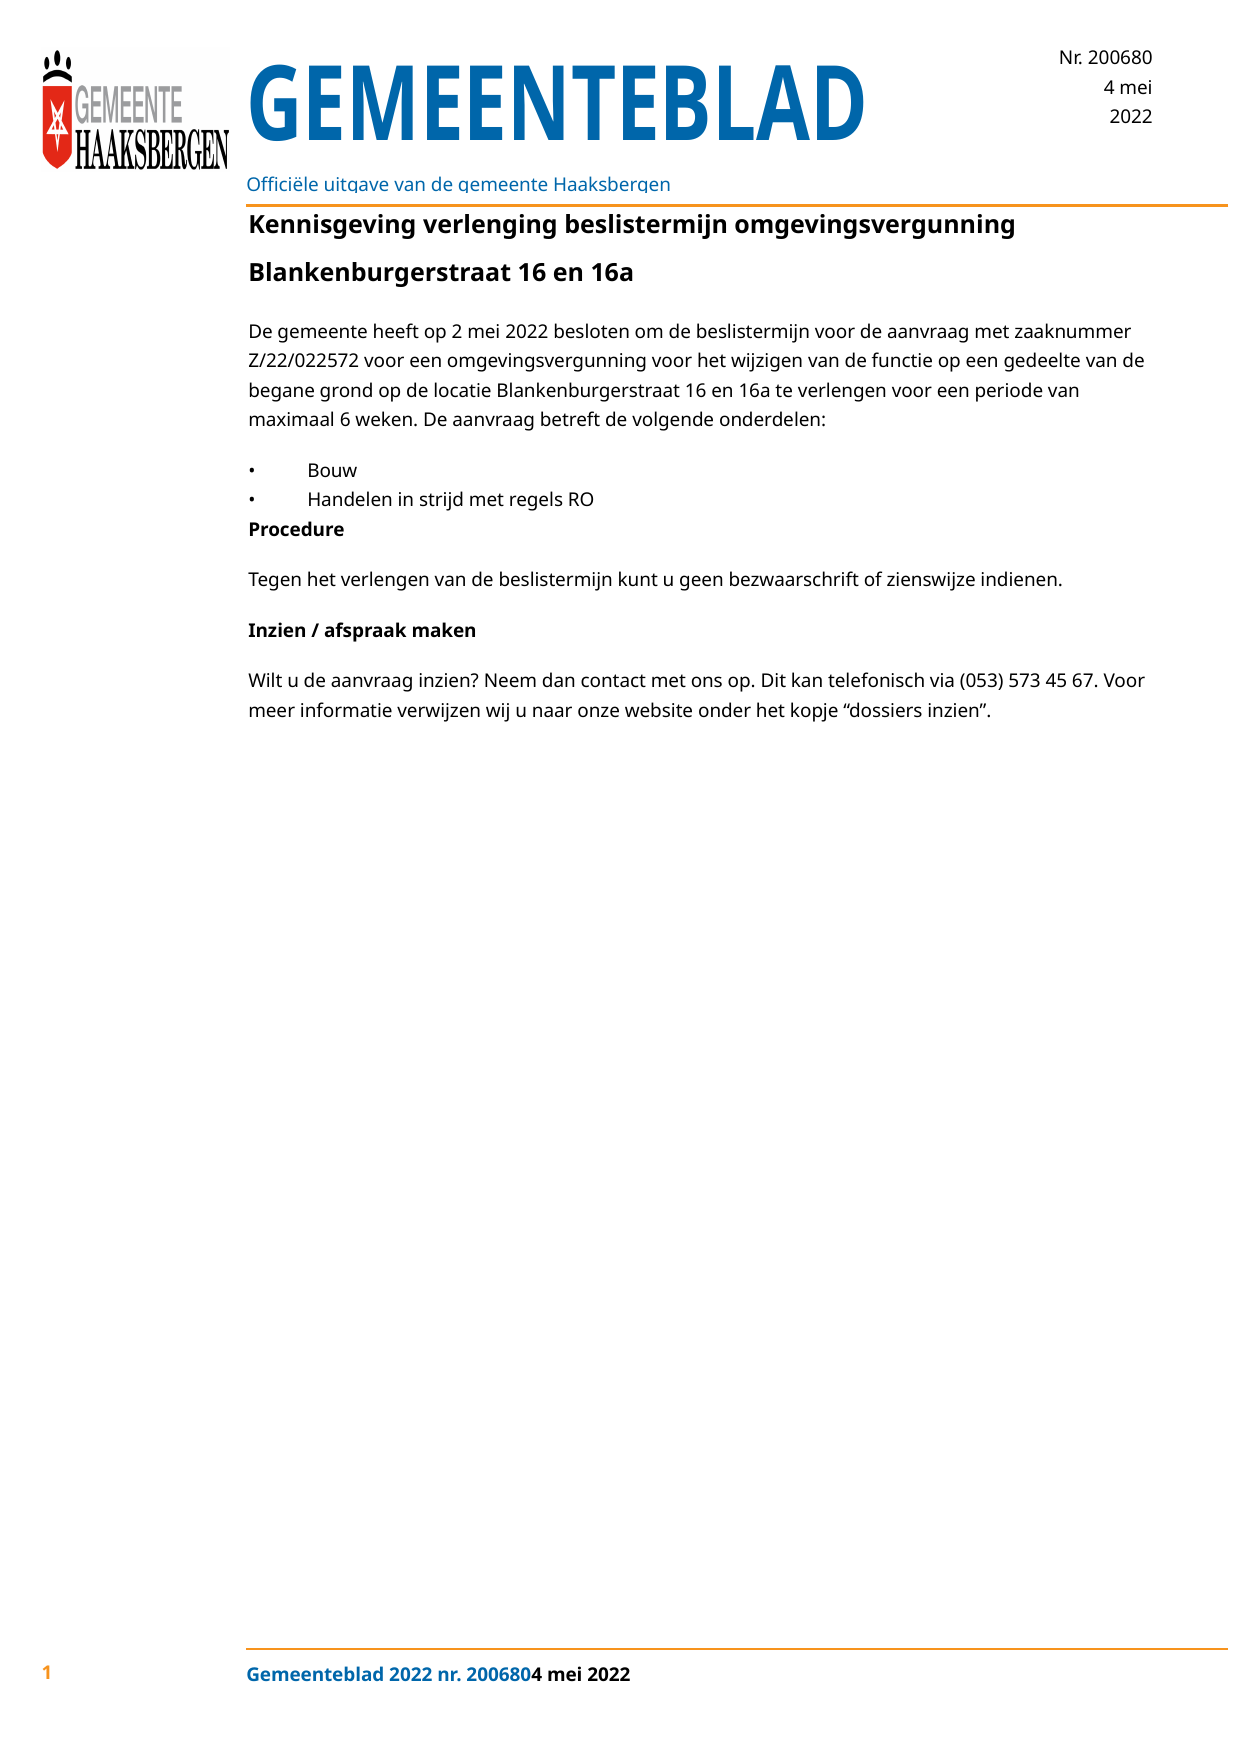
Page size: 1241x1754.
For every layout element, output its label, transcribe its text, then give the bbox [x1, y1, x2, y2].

text Tegen het verlengen van de beslistermijn kunt u geen bezwaarschrift of zienswijze indienen. [248, 567, 1152, 592]
text Procedure [248, 516, 1152, 542]
text Kennisgeving verlenging beslistermijn omgevingsvergunning Blankenburgerstraat 16 en 16a [248, 207, 1152, 288]
text De gemeente heeft op 2 mei 2022 besloten om de beslistermijn voor de aanvraag met zaaknummer Z/22/022572 voor een omgevingsvergunning voor het wijzigen van de functie op een gedeelte van de begane grond op de locatie Blankenburgerstraat 16 en 16a te verlengen voor een periode van maximaal 6 weken. De aanvraag betreft de volgende onderdelen: [248, 318, 1152, 432]
text Inzien / afspraak maken [248, 617, 1152, 643]
picture [41, 47, 231, 172]
list Handelen in strijd met regels RO [248, 487, 1152, 512]
list Bouw [248, 457, 1152, 483]
text Wilt u de aanvraag inzien? Neem dan contact met ons op. Dit kan telefonisch via (053) 573 45 67. Voor meer informatie verwijzen wij u naar onze website onder het kopje “dossiers inzien”. [248, 667, 1152, 723]
